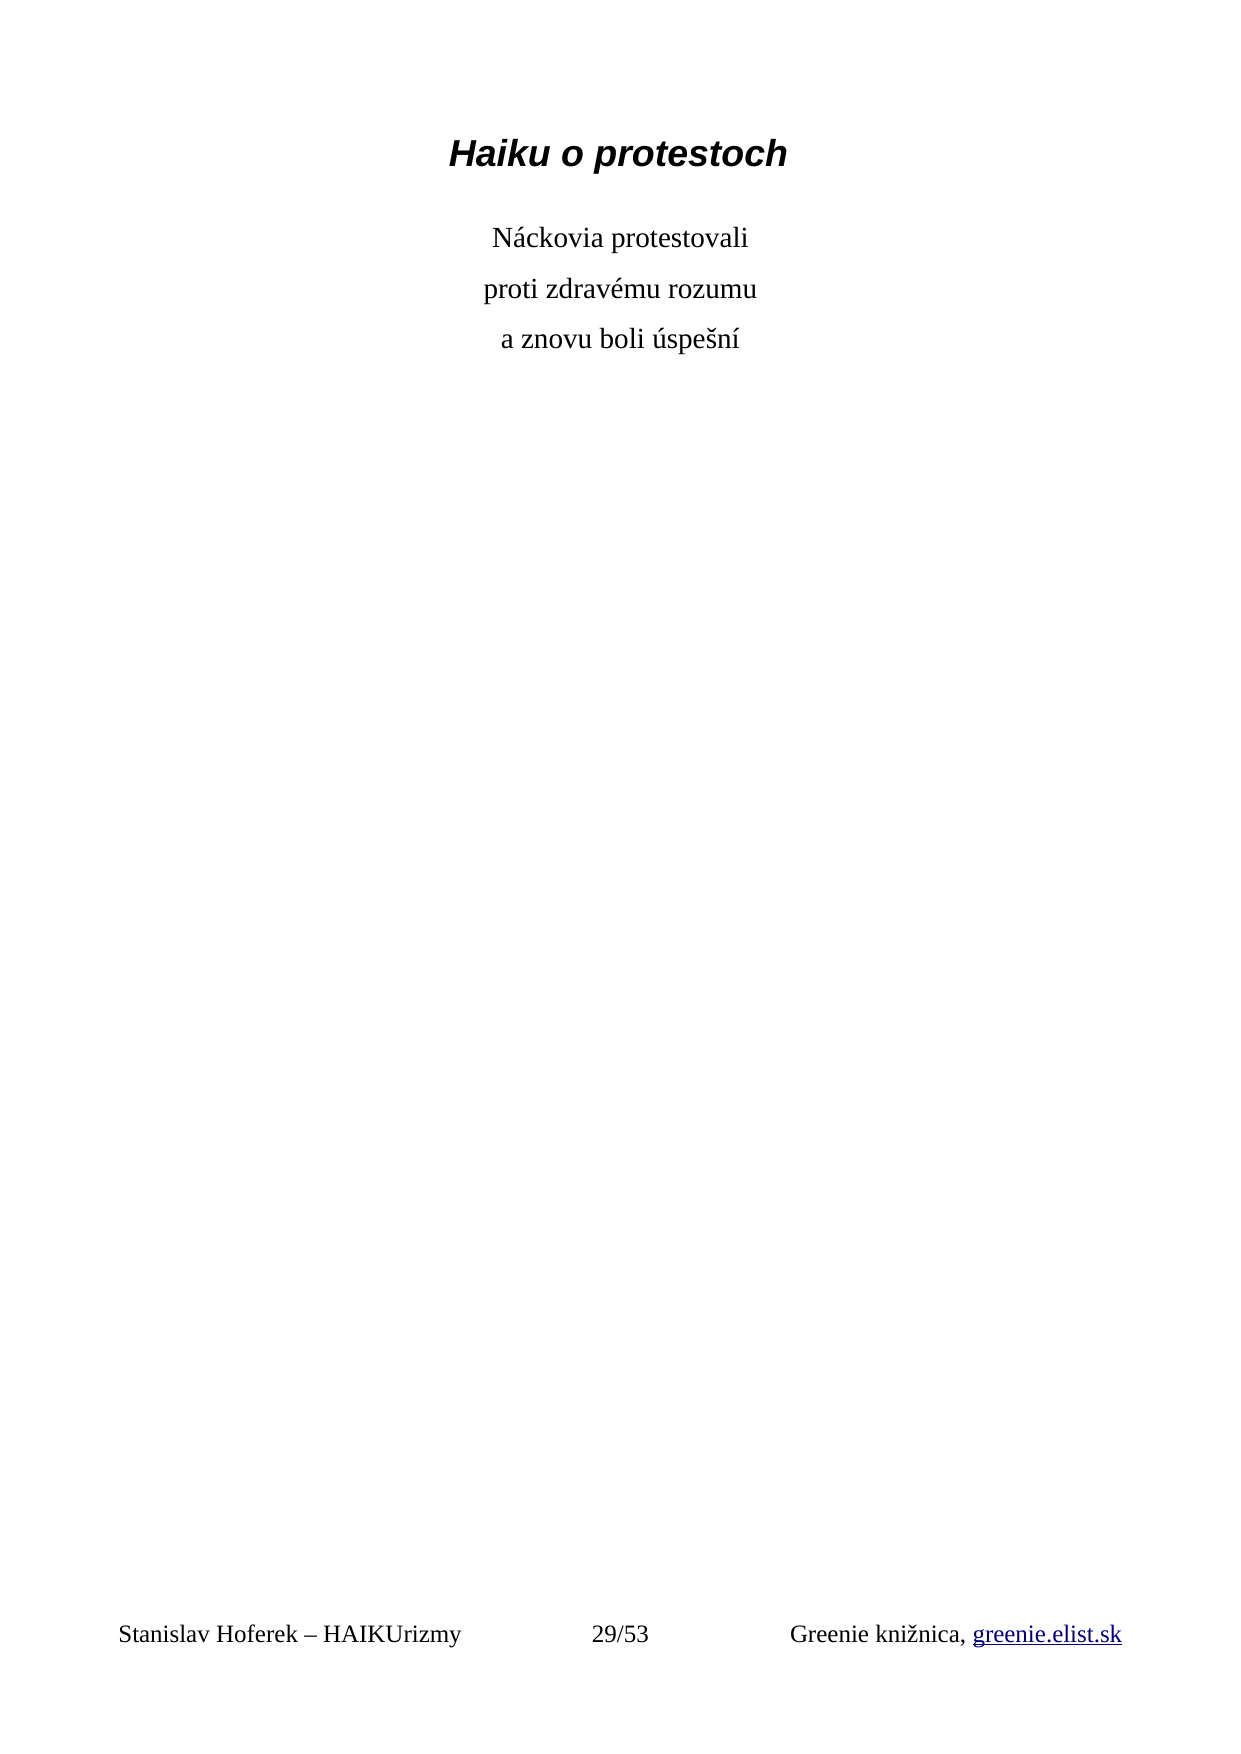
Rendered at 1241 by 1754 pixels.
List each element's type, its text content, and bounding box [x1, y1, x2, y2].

subtitle Haiku o protestoch [106, 131, 1134, 174]
text Náckovia protestovali proti zdravému rozumu a znovu boli úspešní [106, 221, 1134, 355]
